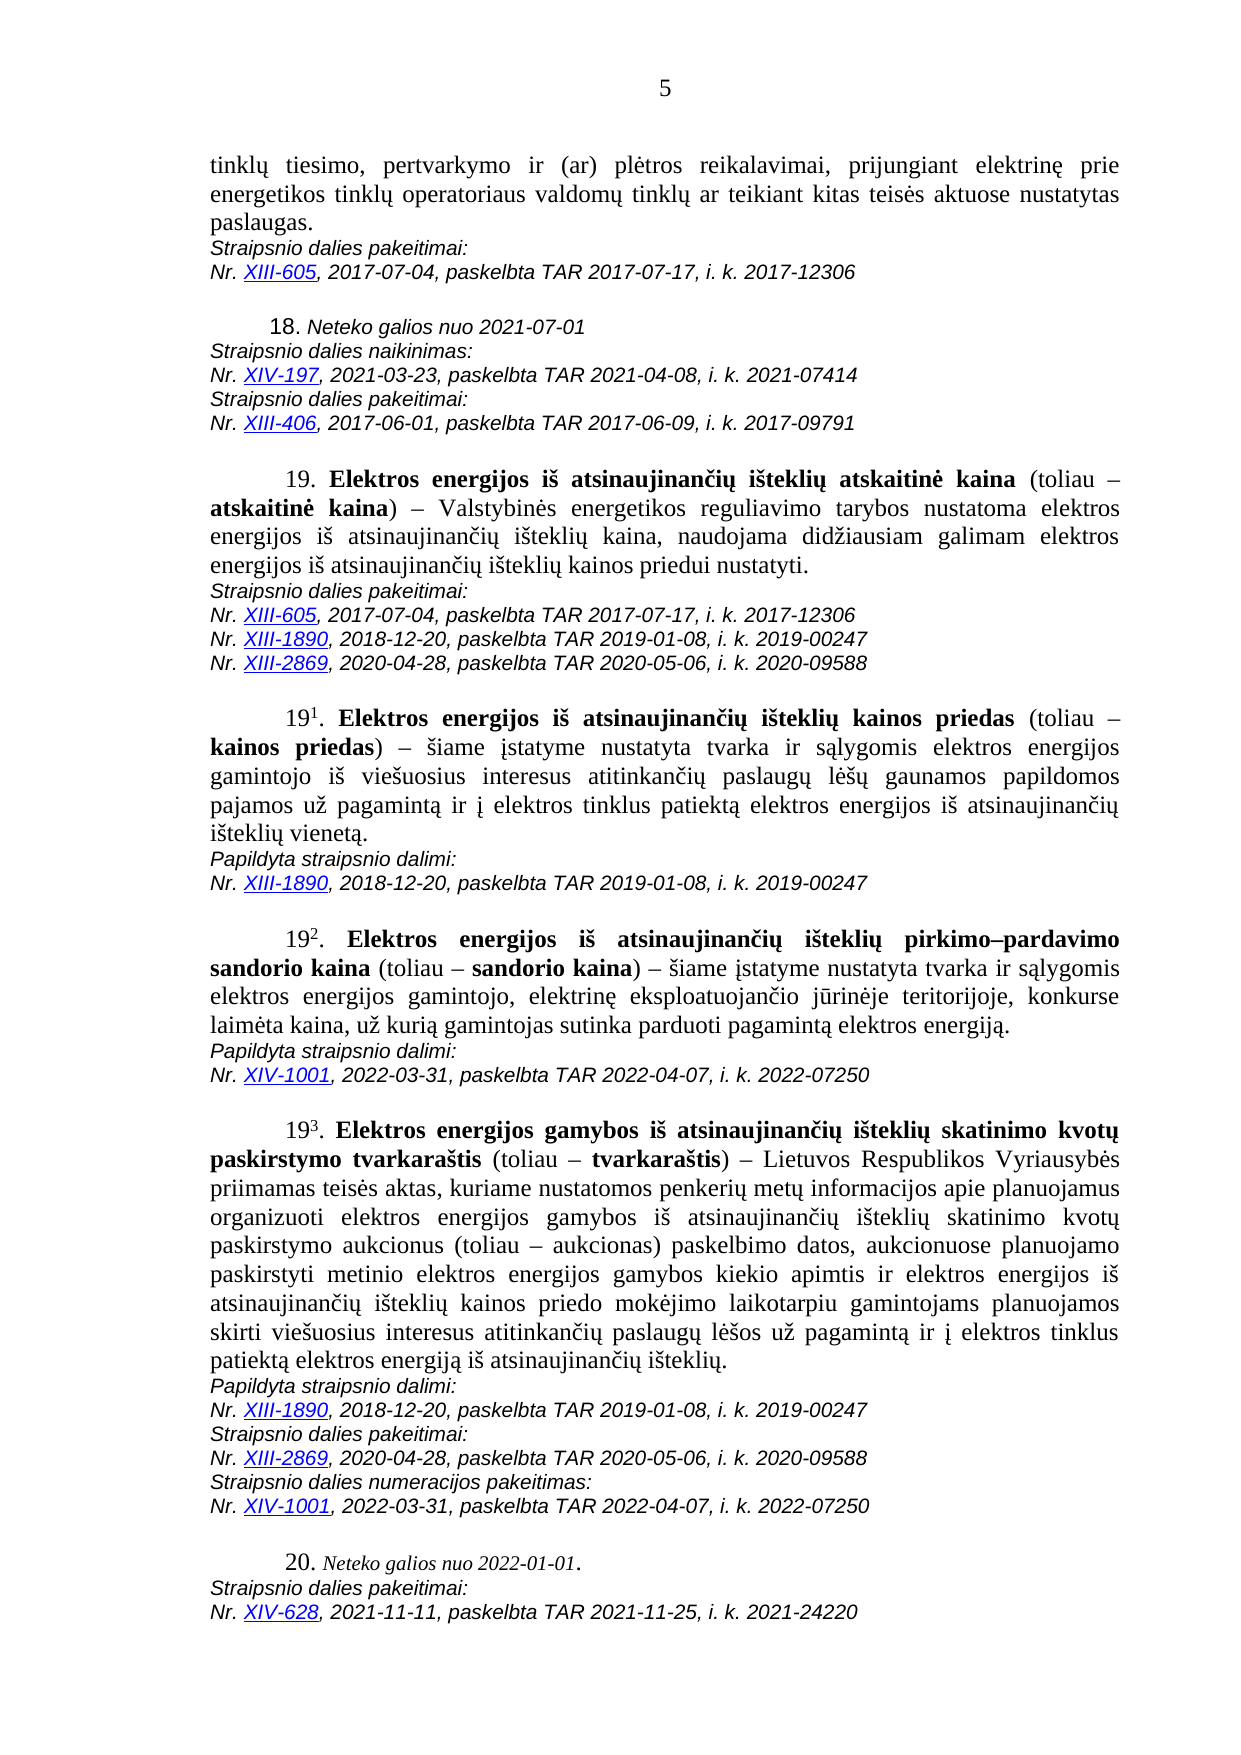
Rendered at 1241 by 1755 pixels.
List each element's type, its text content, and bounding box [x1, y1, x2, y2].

text 20. Neteko galios nuo 2022-01-01. [210, 1547, 1120, 1576]
text Straipsnio dalies pakeitimai: [210, 1576, 1120, 1599]
text Nr. XIII-605, 2017-07-04, paskelbta TAR 2017-07-17, i. k. 2017-12306 [210, 603, 1120, 627]
text Nr. XIII-1890, 2018-12-20, paskelbta TAR 2019-01-08, i. k. 2019-00247 [210, 627, 1120, 651]
text Straipsnio dalies numeracijos pakeitimas: [210, 1470, 1120, 1494]
text Straipsnio dalies pakeitimai: [210, 236, 1120, 260]
text Straipsnio dalies naikinimas: [210, 339, 1120, 363]
text Nr. XIV-628, 2021-11-11, paskelbta TAR 2021-11-25, i. k. 2021-24220 [210, 1599, 1120, 1623]
text Nr. XIII-2869, 2020-04-28, paskelbta TAR 2020-05-06, i. k. 2020-09588 [210, 1446, 1120, 1470]
text Straipsnio dalies pakeitimai: [210, 579, 1120, 603]
text 18. Neteko galios nuo 2021-07-01 [210, 313, 1120, 339]
text Papildyta straipsnio dalimi: [210, 1374, 1120, 1398]
text Papildyta straipsnio dalimi: [210, 847, 1120, 871]
text Nr. XIII-406, 2017-06-01, paskelbta TAR 2017-06-09, i. k. 2017-09791 [210, 411, 1120, 435]
text 19. Elektros energijos iš atsinaujinančių išteklių atskaitinė kaina (toliau – atskaitinė kaina) – Valstybinės energetikos reguliavimo tarybos nustatoma elektros energijos iš atsinaujinančių išteklių kaina, naudojama didžiausiam galimam elektros energijos iš atsinaujinančių išteklių kainos priedui nustatyti. [210, 464, 1120, 579]
text Straipsnio dalies pakeitimai: [210, 387, 1120, 411]
text Nr. XIV-197, 2021-03-23, paskelbta TAR 2021-04-08, i. k. 2021-07414 [210, 363, 1120, 387]
text Papildyta straipsnio dalimi: [210, 1039, 1120, 1063]
text Nr. XIII-2869, 2020-04-28, paskelbta TAR 2020-05-06, i. k. 2020-09588 [210, 651, 1120, 675]
text 191. Elektros energijos iš atsinaujinančių išteklių kainos priedas (toliau – kainos priedas) – šiame įstatyme nustatyta tvarka ir sąlygomis elektros energijos gamintojo iš viešuosius interesus atitinkančių paslaugų lėšų gaunamos papildomos pajamos už pagamintą ir į elektros tinklus patiektą elektros energijos iš atsinaujinančių išteklių vienetą. [210, 703, 1120, 847]
text Straipsnio dalies pakeitimai: [210, 1422, 1120, 1446]
text 192. Elektros energijos iš atsinaujinančių išteklių pirkimo–pardavimo sandorio kaina (toliau – sandorio kaina) – šiame įstatyme nustatyta tvarka ir sąlygomis elektros energijos gamintojo, elektrinę eksploatuojančio jūrinėje teritorijoje, konkurse laimėta kaina, už kurią gamintojas sutinka parduoti pagamintą elektros energiją. [210, 924, 1120, 1039]
text Nr. XIV-1001, 2022-03-31, paskelbta TAR 2022-04-07, i. k. 2022-07250 [210, 1494, 1120, 1518]
text Nr. XIV-1001, 2022-03-31, paskelbta TAR 2022-04-07, i. k. 2022-07250 [210, 1063, 1120, 1087]
text Nr. XIII-1890, 2018-12-20, paskelbta TAR 2019-01-08, i. k. 2019-00247 [210, 1398, 1120, 1422]
text Nr. XIII-605, 2017-07-04, paskelbta TAR 2017-07-17, i. k. 2017-12306 [210, 260, 1120, 284]
text Nr. XIII-1890, 2018-12-20, paskelbta TAR 2019-01-08, i. k. 2019-00247 [210, 871, 1120, 895]
text 193. Elektros energijos gamybos iš atsinaujinančių išteklių skatinimo kvotų paskirstymo tvarkaraštis (toliau – tvarkaraštis) – Lietuvos Respublikos Vyriausybės priimamas teisės aktas, kuriame nustatomos penkerių metų informacijos apie planuojamus organizuoti elektros energijos gamybos iš atsinaujinančių išteklių skatinimo kvotų paskirstymo aukcionus (toliau – aukcionas) paskelbimo datos, aukcionuose planuojamo paskirstyti metinio elektros energijos gamybos kiekio apimtis ir elektros energijos iš atsinaujinančių išteklių kainos priedo mokėjimo laikotarpiu gamintojams planuojamos skirti viešuosius interesus atitinkančių paslaugų lėšos už pagamintą ir į elektros tinklus patiektą elektros energiją iš atsinaujinančių išteklių. [210, 1116, 1120, 1374]
text tinklų tiesimo, pertvarkymo ir (ar) plėtros reikalavimai, prijungiant elektrinę prie energetikos tinklų operatoriaus valdomų tinklų ar teikiant kitas teisės aktuose nustatytas paslaugas. [210, 150, 1120, 236]
